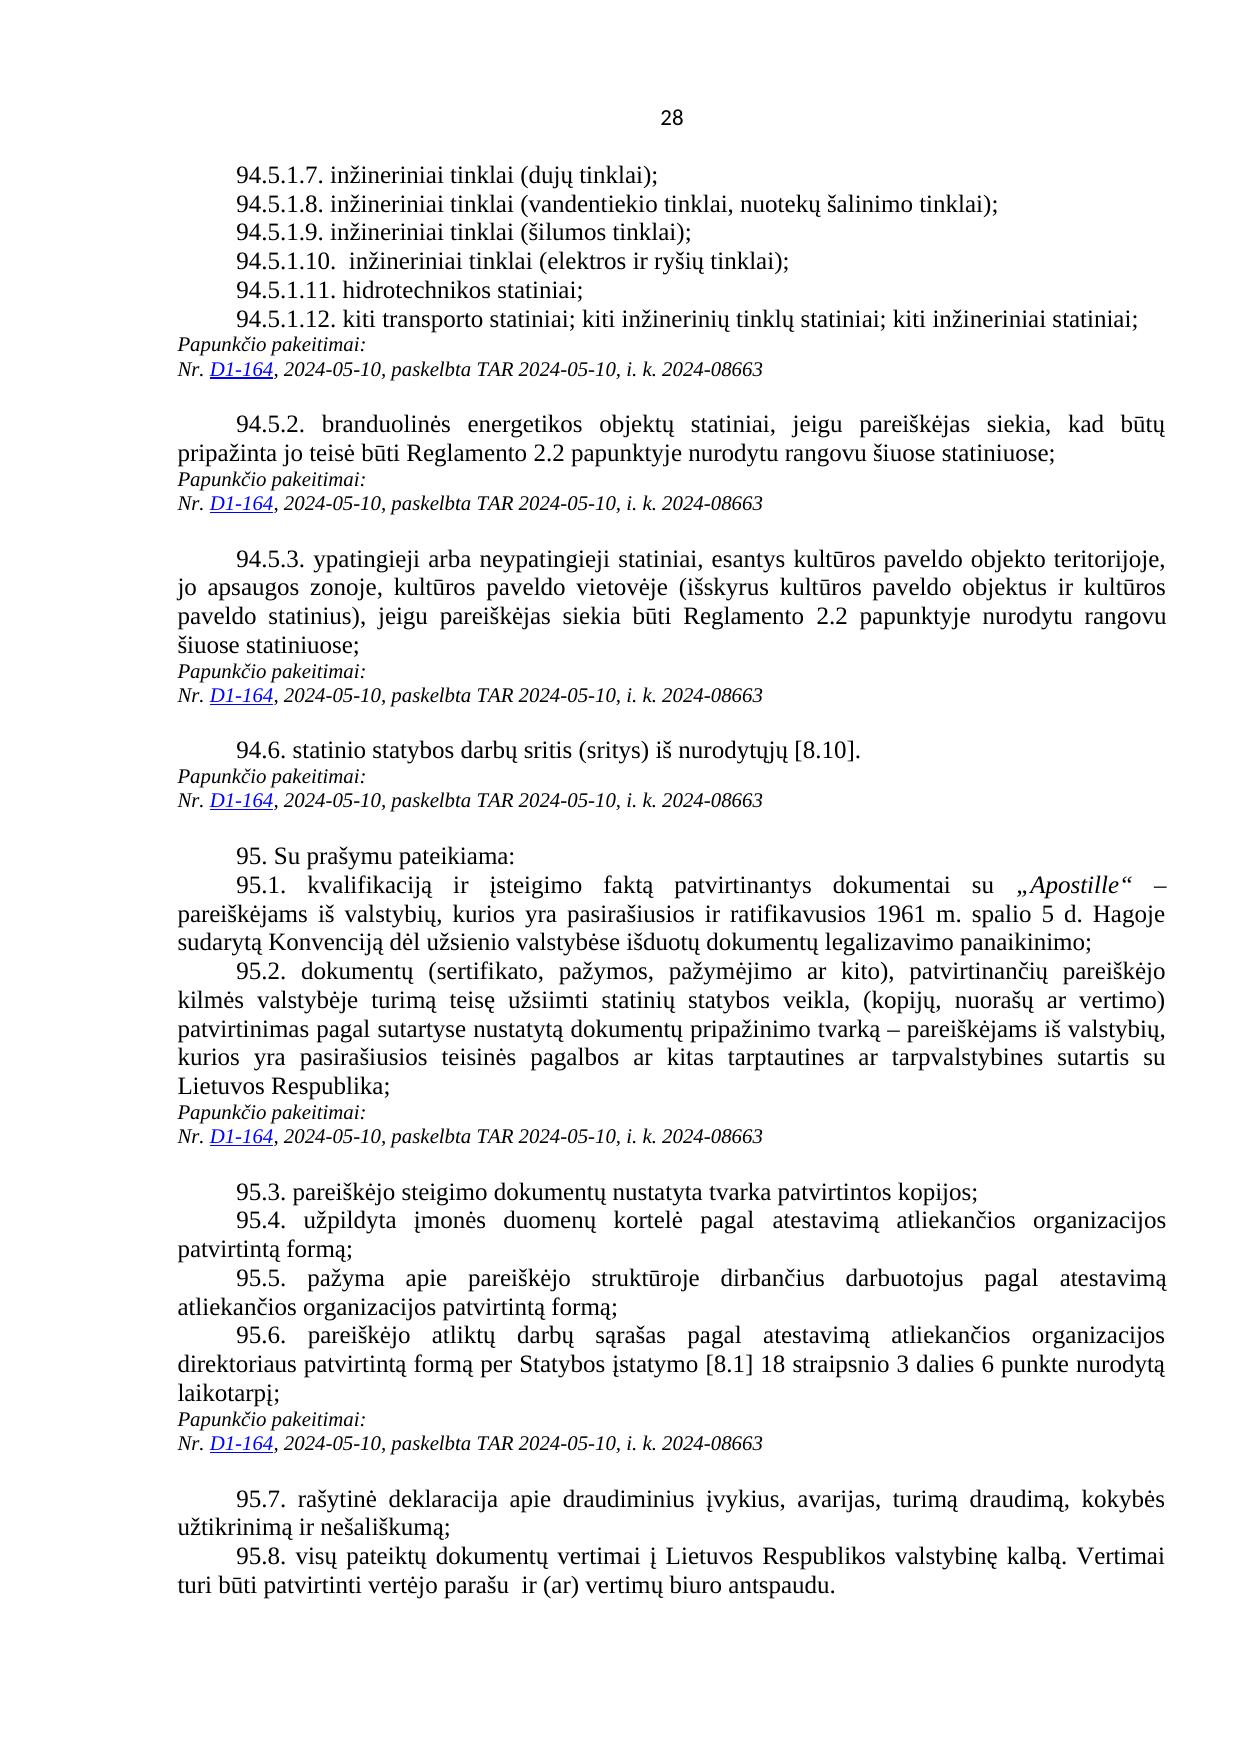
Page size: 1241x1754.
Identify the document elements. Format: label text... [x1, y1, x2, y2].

text 95. Su prašymu pateikiama: [177, 841, 1166, 870]
text 95.8. visų pateiktų dokumentų vertimai į Lietuvos Respublikos valstybinę kalbą. Vertimai turi būti patvirtinti vertėjo parašu ir (ar) vertimų biuro antspaudu. [177, 1541, 1166, 1599]
text 95.3. pareiškėjo steigimo dokumentų nustatyta tvarka patvirtintos kopijos; [177, 1177, 1166, 1206]
text 94.5.1.10. inžineriniai tinklai (elektros ir ryšių tinklai); [177, 246, 1166, 275]
text 94.5.2. branduolinės energetikos objektų statiniai, jeigu pareiškėjas siekia, kad būtų pripažinta jo teisė būti Reglamento 2.2 papunktyje nurodytu rangovu šiuose statiniuose; [177, 409, 1166, 467]
text Papunkčio pakeitimai: [177, 332, 1166, 356]
text 95.6. pareiškėjo atliktų darbų sąrašas pagal atestavimą atliekančios organizacijos direktoriaus patvirtintą formą per Statybos įstatymo [8.1] 18 straipsnio 3 dalies 6 punkte nurodytą laikotarpį; [177, 1321, 1166, 1407]
text 95.2. dokumentų (sertifikato, pažymos, pažymėjimo ar kito), patvirtinančių pareiškėjo kilmės valstybėje turimą teisę užsiimti statinių statybos veikla, (kopijų, nuorašų ar vertimo) patvirtinimas pagal sutartyse nustatytą dokumentų pripažinimo tvarką – pareiškėjams iš valstybių, kurios yra pasirašiusios teisinės pagalbos ar kitas tarptautines ar tarpvalstybines sutartis su Lietuvos Respublika; [177, 956, 1166, 1100]
text Nr. D1-164, 2024-05-10, paskelbta TAR 2024-05-10, i. k. 2024-08663 [177, 356, 1166, 381]
text Papunkčio pakeitimai: [177, 1100, 1166, 1124]
text Papunkčio pakeitimai: [177, 467, 1166, 491]
text 95.7. rašytinė deklaracija apie draudiminius įvykius, avarijas, turimą draudimą, kokybės užtikrinimą ir nešališkumą; [177, 1484, 1166, 1541]
text 95.4. užpildyta įmonės duomenų kortelė pagal atestavimą atliekančios organizacijos patvirtintą formą; [177, 1206, 1166, 1263]
text 94.5.1.9. inžineriniai tinklai (šilumos tinklai); [177, 217, 1166, 246]
text 94.5.1.7. inžineriniai tinklai (dujų tinklai); [177, 160, 1166, 189]
text Nr. D1-164, 2024-05-10, paskelbta TAR 2024-05-10, i. k. 2024-08663 [177, 1431, 1166, 1455]
text Nr. D1-164, 2024-05-10, paskelbta TAR 2024-05-10, i. k. 2024-08663 [177, 683, 1166, 707]
text 94.5.1.8. inžineriniai tinklai (vandentiekio tinklai, nuotekų šalinimo tinklai); [177, 189, 1166, 217]
text 95.5. pažyma apie pareiškėjo struktūroje dirbančius darbuotojus pagal atestavimą atliekančios organizacijos patvirtintą formą; [177, 1263, 1166, 1321]
text 94.5.1.12. kiti transporto statiniai; kiti inžinerinių tinklų statiniai; kiti inžineriniai statiniai; [177, 304, 1166, 332]
text 94.5.1.11. hidrotechnikos statiniai; [177, 275, 1166, 304]
text Papunkčio pakeitimai: [177, 764, 1166, 788]
text 94.5.3. ypatingieji arba neypatingieji statiniai, esantys kultūros paveldo objekto teritorijoje, jo apsaugos zonoje, kultūros paveldo vietovėje (išskyrus kultūros paveldo objektus ir kultūros paveldo statinius), jeigu pareiškėjas siekia būti Reglamento 2.2 papunktyje nurodytu rangovu šiuose statiniuose; [177, 544, 1166, 659]
text 94.6. statinio statybos darbų sritis (sritys) iš nurodytųjų [8.10]. [177, 736, 1166, 764]
text 95.1. kvalifikaciją ir įsteigimo faktą patvirtinantys dokumentai su „Apostille“ – pareiškėjams iš valstybių, kurios yra pasirašiusios ir ratifikavusios 1961 m. spalio 5 d. Hagoje sudarytą Konvenciją dėl užsienio valstybėse išduotų dokumentų legalizavimo panaikinimo; [177, 870, 1166, 956]
text Nr. D1-164, 2024-05-10, paskelbta TAR 2024-05-10, i. k. 2024-08663 [177, 788, 1166, 812]
text Papunkčio pakeitimai: [177, 1407, 1166, 1431]
text Nr. D1-164, 2024-05-10, paskelbta TAR 2024-05-10, i. k. 2024-08663 [177, 1124, 1166, 1148]
text Nr. D1-164, 2024-05-10, paskelbta TAR 2024-05-10, i. k. 2024-08663 [177, 491, 1166, 515]
text Papunkčio pakeitimai: [177, 659, 1166, 683]
